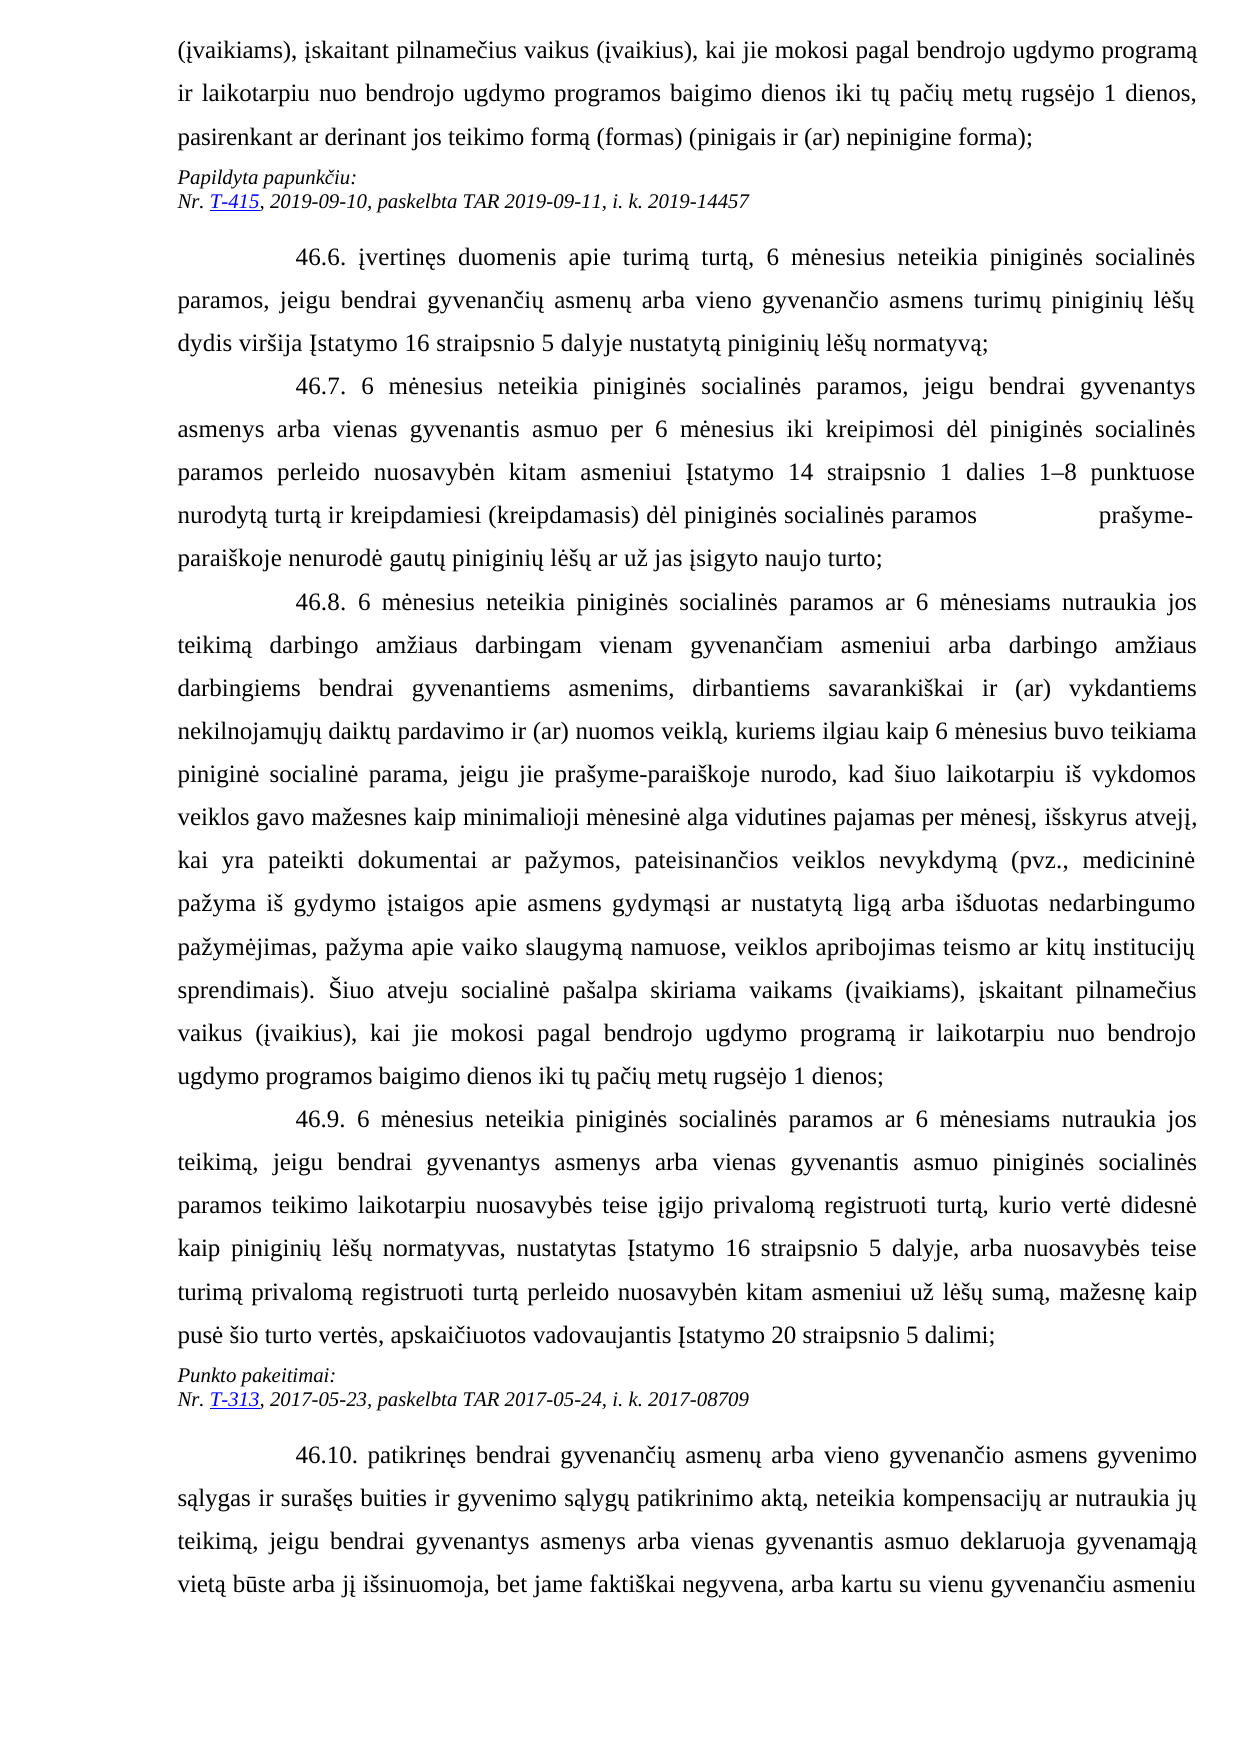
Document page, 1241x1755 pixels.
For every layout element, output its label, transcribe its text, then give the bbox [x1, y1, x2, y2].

text Nr. T-313, 2017-05-23, paskelbta TAR 2017-05-24, i. k. 2017-08709 [177, 1387, 1198, 1411]
text Nr. T-415, 2019-09-10, paskelbta TAR 2019-09-11, i. k. 2019-14457 [177, 189, 1198, 213]
text 46.7. 6 mėnesius neteikia piniginės socialinės paramos, jeigu bendrai gyvenantys asmenys arba vienas gyvenantis asmuo per 6 mėnesius iki kreipimosi dėl piniginės socialinės paramos perleido nuosavybėn kitam asmeniui Įstatymo 14 straipsnio 1 dalies 1–8 punktuose nurodytą turtą ir kreipdamiesi (kreipdamasis) dėl piniginės socialinės paramos prašyme-paraiškoje nenurodė gautų piniginių lėšų ar už jas įsigyto naujo turto; [177, 371, 1198, 572]
text 46.10. patikrinęs bendrai gyvenančių asmenų arba vieno gyvenančio asmens gyvenimo sąlygas ir surašęs buities ir gyvenimo sąlygų patikrinimo aktą, neteikia kompensacijų ar nutraukia jų teikimą, jeigu bendrai gyvenantys asmenys arba vienas gyvenantis asmuo deklaruoja gyvenamąją vietą būste arba jį išsinuomoja, bet jame faktiškai negyvena, arba kartu su vienu gyvenančiu asmeniu [177, 1440, 1198, 1598]
text 46.8. 6 mėnesius neteikia piniginės socialinės paramos ar 6 mėnesiams nutraukia jos teikimą darbingo amžiaus darbingam vienam gyvenančiam asmeniui arba darbingo amžiaus darbingiems bendrai gyvenantiems asmenims, dirbantiems savarankiškai ir (ar) vykdantiems nekilnojamųjų daiktų pardavimo ir (ar) nuomos veiklą, kuriems ilgiau kaip 6 mėnesius buvo teikiama piniginė socialinė parama, jeigu jie prašyme-paraiškoje nurodo, kad šiuo laikotarpiu iš vykdomos veiklos gavo mažesnes kaip minimalioji mėnesinė alga vidutines pajamas per mėnesį, išskyrus atvejį, kai yra pateikti dokumentai ar pažymos, pateisinančios veiklos nevykdymą (pvz., medicininė pažyma iš gydymo įstaigos apie asmens gydymąsi ar nustatytą ligą arba išduotas nedarbingumo pažymėjimas, pažyma apie vaiko slaugymą namuose, veiklos apribojimas teismo ar kitų institucijų sprendimais). Šiuo atveju socialinė pašalpa skiriama vaikams (įvaikiams), įskaitant pilnamečius vaikus (įvaikius), kai jie mokosi pagal bendrojo ugdymo programą ir laikotarpiu nuo bendrojo ugdymo programos baigimo dienos iki tų pačių metų rugsėjo 1 dienos; [177, 587, 1198, 1090]
text 46.9. 6 mėnesius neteikia piniginės socialinės paramos ar 6 mėnesiams nutraukia jos teikimą, jeigu bendrai gyvenantys asmenys arba vienas gyvenantis asmuo piniginės socialinės paramos teikimo laikotarpiu nuosavybės teise įgijo privalomą registruoti turtą, kurio vertė didesnė kaip piniginių lėšų normatyvas, nustatytas Įstatymo 16 straipsnio 5 dalyje, arba nuosavybės teise turimą privalomą registruoti turtą perleido nuosavybėn kitam asmeniui už lėšų sumą, mažesnę kaip pusė šio turto vertės, apskaičiuotos vadovaujantis Įstatymo 20 straipsnio 5 dalimi; [177, 1104, 1198, 1348]
text (įvaikiams), įskaitant pilnamečius vaikus (įvaikius), kai jie mokosi pagal bendrojo ugdymo programą ir laikotarpiu nuo bendrojo ugdymo programos baigimo dienos iki tų pačių metų rugsėjo 1 dienos, pasirenkant ar derinant jos teikimo formą (formas) (pinigais ir (ar) nepinigine forma); [177, 35, 1198, 150]
text Punkto pakeitimai: [177, 1363, 1198, 1387]
text 46.6. įvertinęs duomenis apie turimą turtą, 6 mėnesius neteikia piniginės socialinės paramos, jeigu bendrai gyvenančių asmenų arba vieno gyvenančio asmens turimų piniginių lėšų dydis viršija Įstatymo 16 straipsnio 5 dalyje nustatytą piniginių lėšų normatyvą; [177, 242, 1198, 357]
text Papildyta papunkčiu: [177, 165, 1198, 189]
